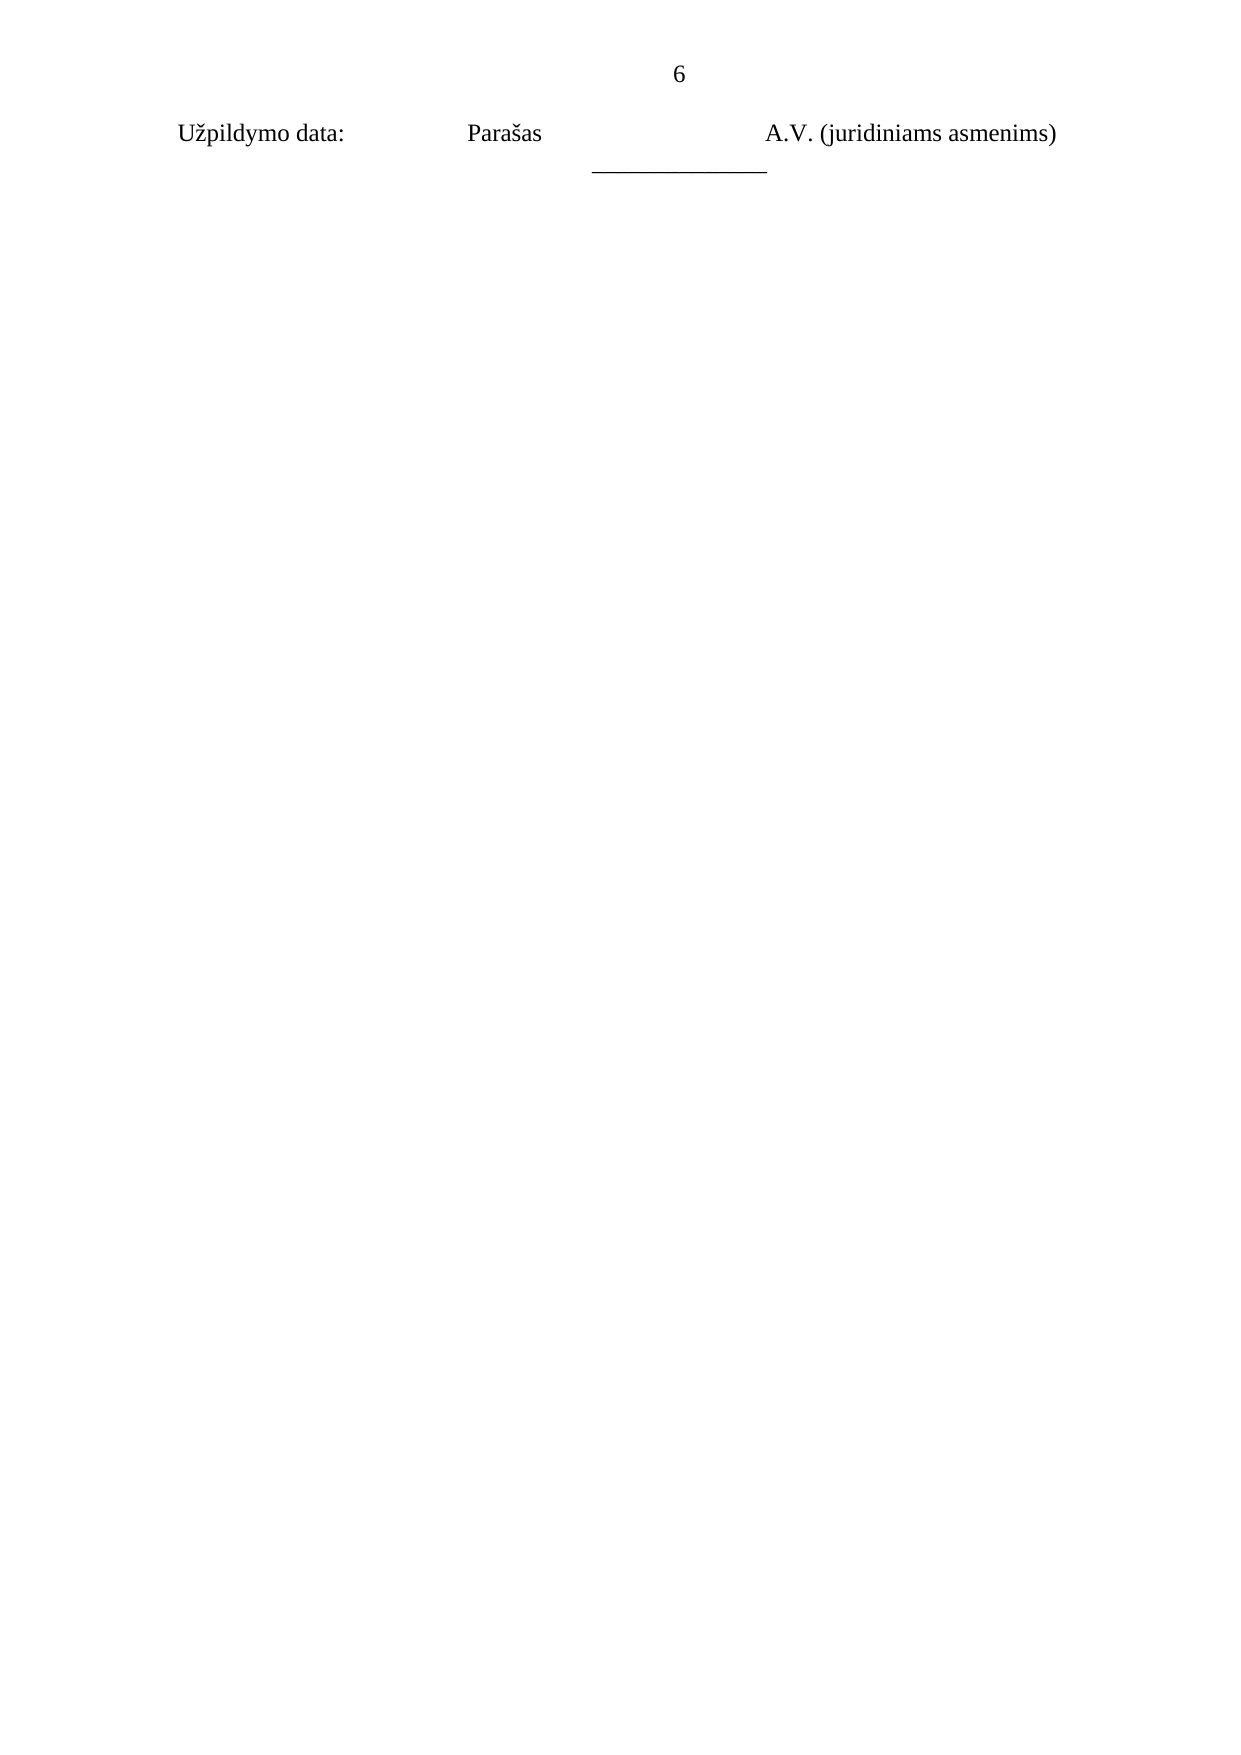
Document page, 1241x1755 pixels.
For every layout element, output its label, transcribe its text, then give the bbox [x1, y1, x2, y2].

text ______________ [177, 147, 1181, 176]
text Užpildymo data: Parašas A.V. (juridiniams asmenims) [177, 118, 1181, 147]
